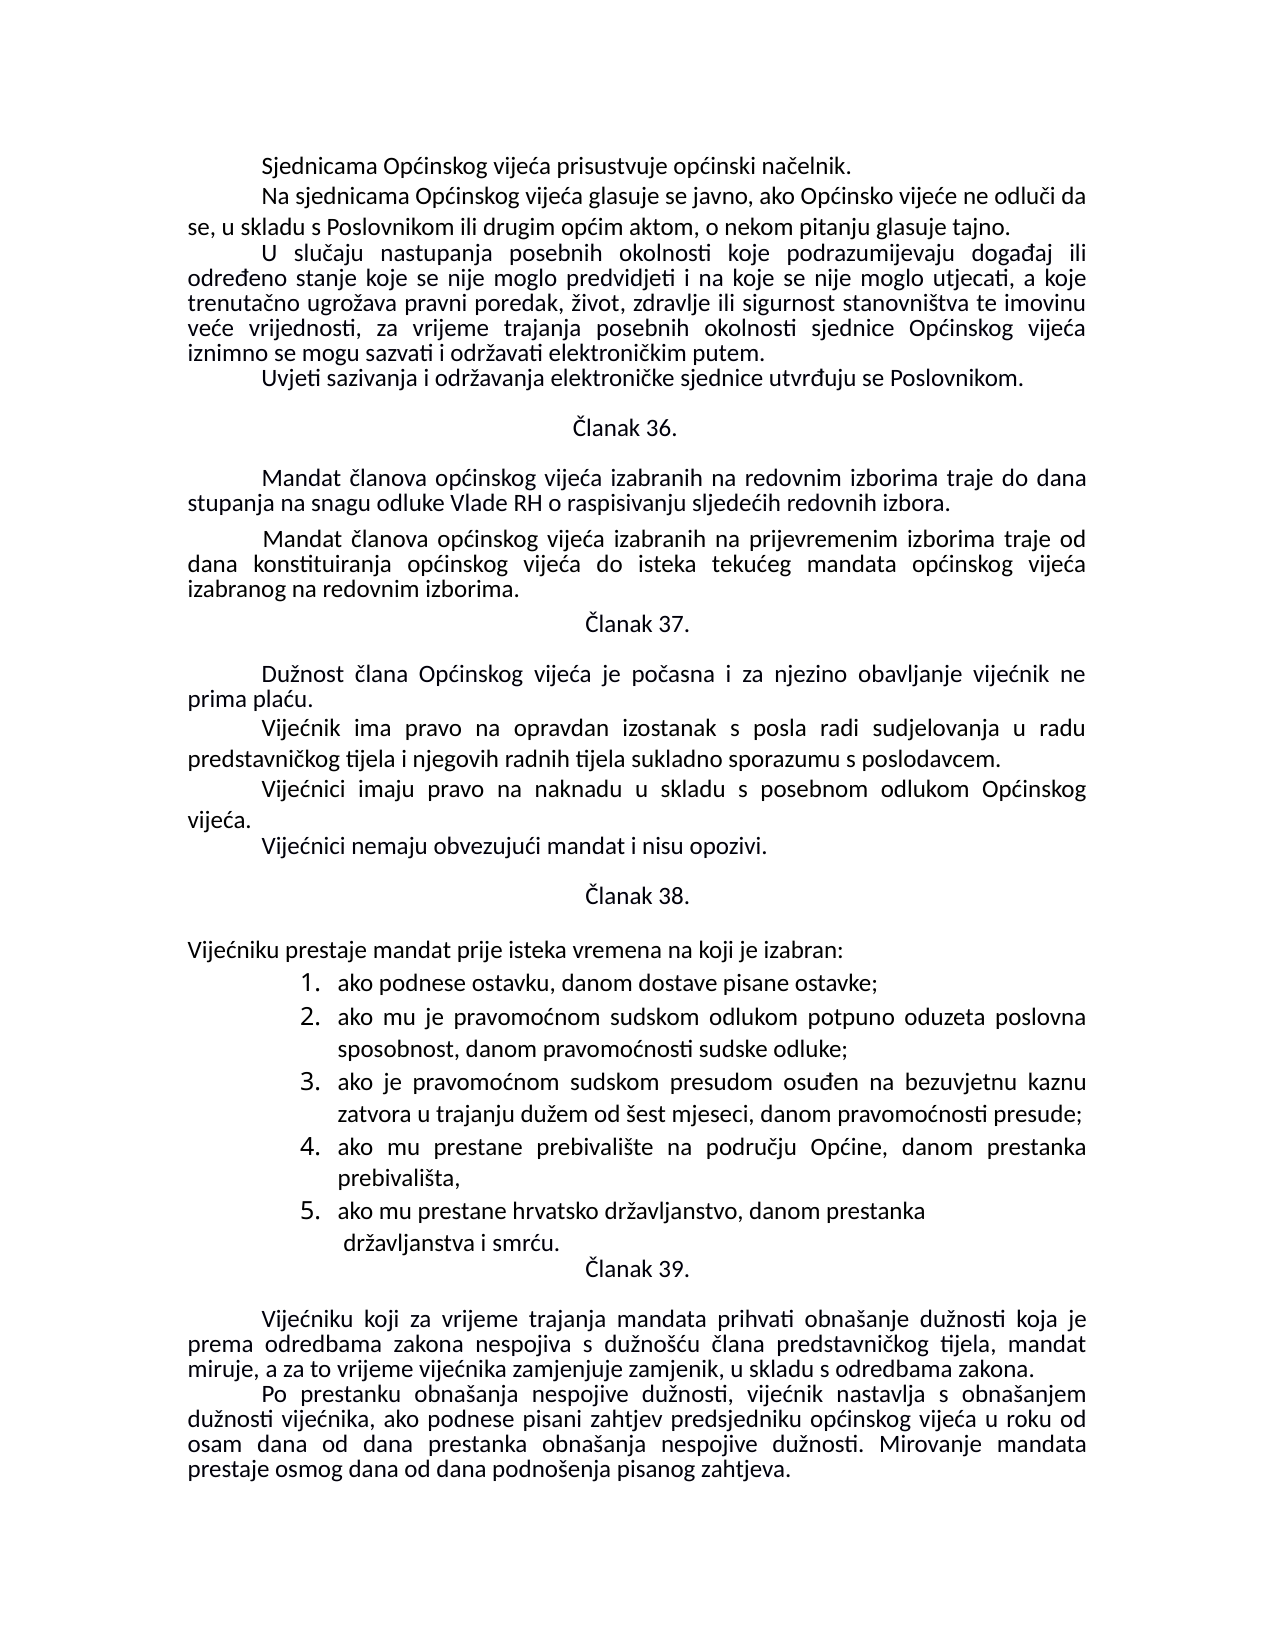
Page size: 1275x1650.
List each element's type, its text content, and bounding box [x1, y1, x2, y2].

text Vijećniku prestaje mandat prije isteka vremena na koji je izabran: [187, 934, 1087, 965]
text Na sjednicama Općinskog vijeća glasuje se javno, ako Općinsko vijeće ne odluči da se, u skladu s Poslovnikom ili drugim općim aktom, o nekom pitanju glasuje tajno. [187, 181, 1087, 242]
text Članak 38. [187, 884, 1087, 909]
text Po prestanku obnašanja nespojive dužnosti, vijećnik nastavlja s obnašanjem dužnosti vijećnika, ako podnese pisani zahtjev predsjedniku općinskog vijeća u roku od osam dana od dana prestanka obnašanja nespojive dužnosti. Mirovanje mandata prestaje osmog dana od dana podnošenja pisanog zahtjeva. [187, 1382, 1087, 1482]
list ako je pravomoćnom sudskom presudom osuđen na bezuvjetnu kaznu zatvora u trajanju dužem od šest mjeseci, danom pravomoćnosti presude; [300, 1064, 1087, 1128]
text Vijećnici imaju pravo na naknadu u skladu s posebnom odlukom Općinskog vijeća. [187, 773, 1087, 834]
list ako mu prestane hrvatsko državljanstvo, danom prestanka [300, 1193, 1087, 1227]
text Vijećnik ima pravo na opravdan izostanak s posla radi sudjelovanja u radu predstavničkog tijela i njegovih radnih tijela sukladno sporazumu s poslodavcem. [187, 712, 1087, 773]
list ako mu prestane prebivalište na području Općine, danom prestanka prebivališta, [300, 1128, 1087, 1193]
text Mandat članova općinskog vijeća izabranih na prijevremenim izborima traje od dana konstituiranja općinskog vijeća do isteka tekućeg mandata općinskog vijeća izabranog na redovnim izborima. [187, 527, 1087, 602]
text Članak 39. [187, 1257, 1087, 1282]
text Sjednicama Općinskog vijeća prisustvuje općinski načelnik. [187, 150, 1087, 181]
text Članak 37. [187, 612, 1087, 637]
text Dužnost člana Općinskog vijeća je počasna i za njezino obavljanje vijećnik ne prima plaću. [187, 662, 1087, 712]
text Mandat članova općinskog vijeća izabranih na redovnim izborima traje do dana stupanja na snagu odluke Vlade RH o raspisivanju sljedećih redovnih izbora. [187, 467, 1087, 517]
list državljanstva i smrću. [300, 1227, 1087, 1257]
text Vijećnici nemaju obvezujući mandat i nisu opozivi. [187, 834, 1087, 859]
text Članak 36. [187, 417, 1087, 442]
text Vijećniku koji za vrijeme trajanja mandata prihvati obnašanje dužnosti koja je prema odredbama zakona nespojiva s dužnošću člana predstavničkog tijela, mandat miruje, a za to vrijeme vijećnika zamjenjuje zamjenik, u skladu s odredbama zakona. [187, 1307, 1087, 1382]
list ako podnese ostavku, danom dostave pisane ostavke; [300, 965, 1087, 999]
list ako mu je pravomoćnom sudskom odlukom potpuno oduzeta poslovna sposobnost, danom pravomoćnosti sudske odluke; [300, 999, 1087, 1064]
text Uvjeti sazivanja i održavanja elektroničke sjednice utvrđuju se Poslovnikom. [187, 367, 1087, 392]
text U slučaju nastupanja posebnih okolnosti koje podrazumijevaju događaj ili određeno stanje koje se nije moglo predvidjeti i na koje se nije moglo utjecati, a koje trenutačno ugrožava pravni poredak, život, zdravlje ili sigurnost stanovništva te imovinu veće vrijednosti, za vrijeme trajanja posebnih okolnosti sjednice Općinskog vijeća iznimno se mogu sazvati i održavati elektroničkim putem. [187, 242, 1087, 367]
